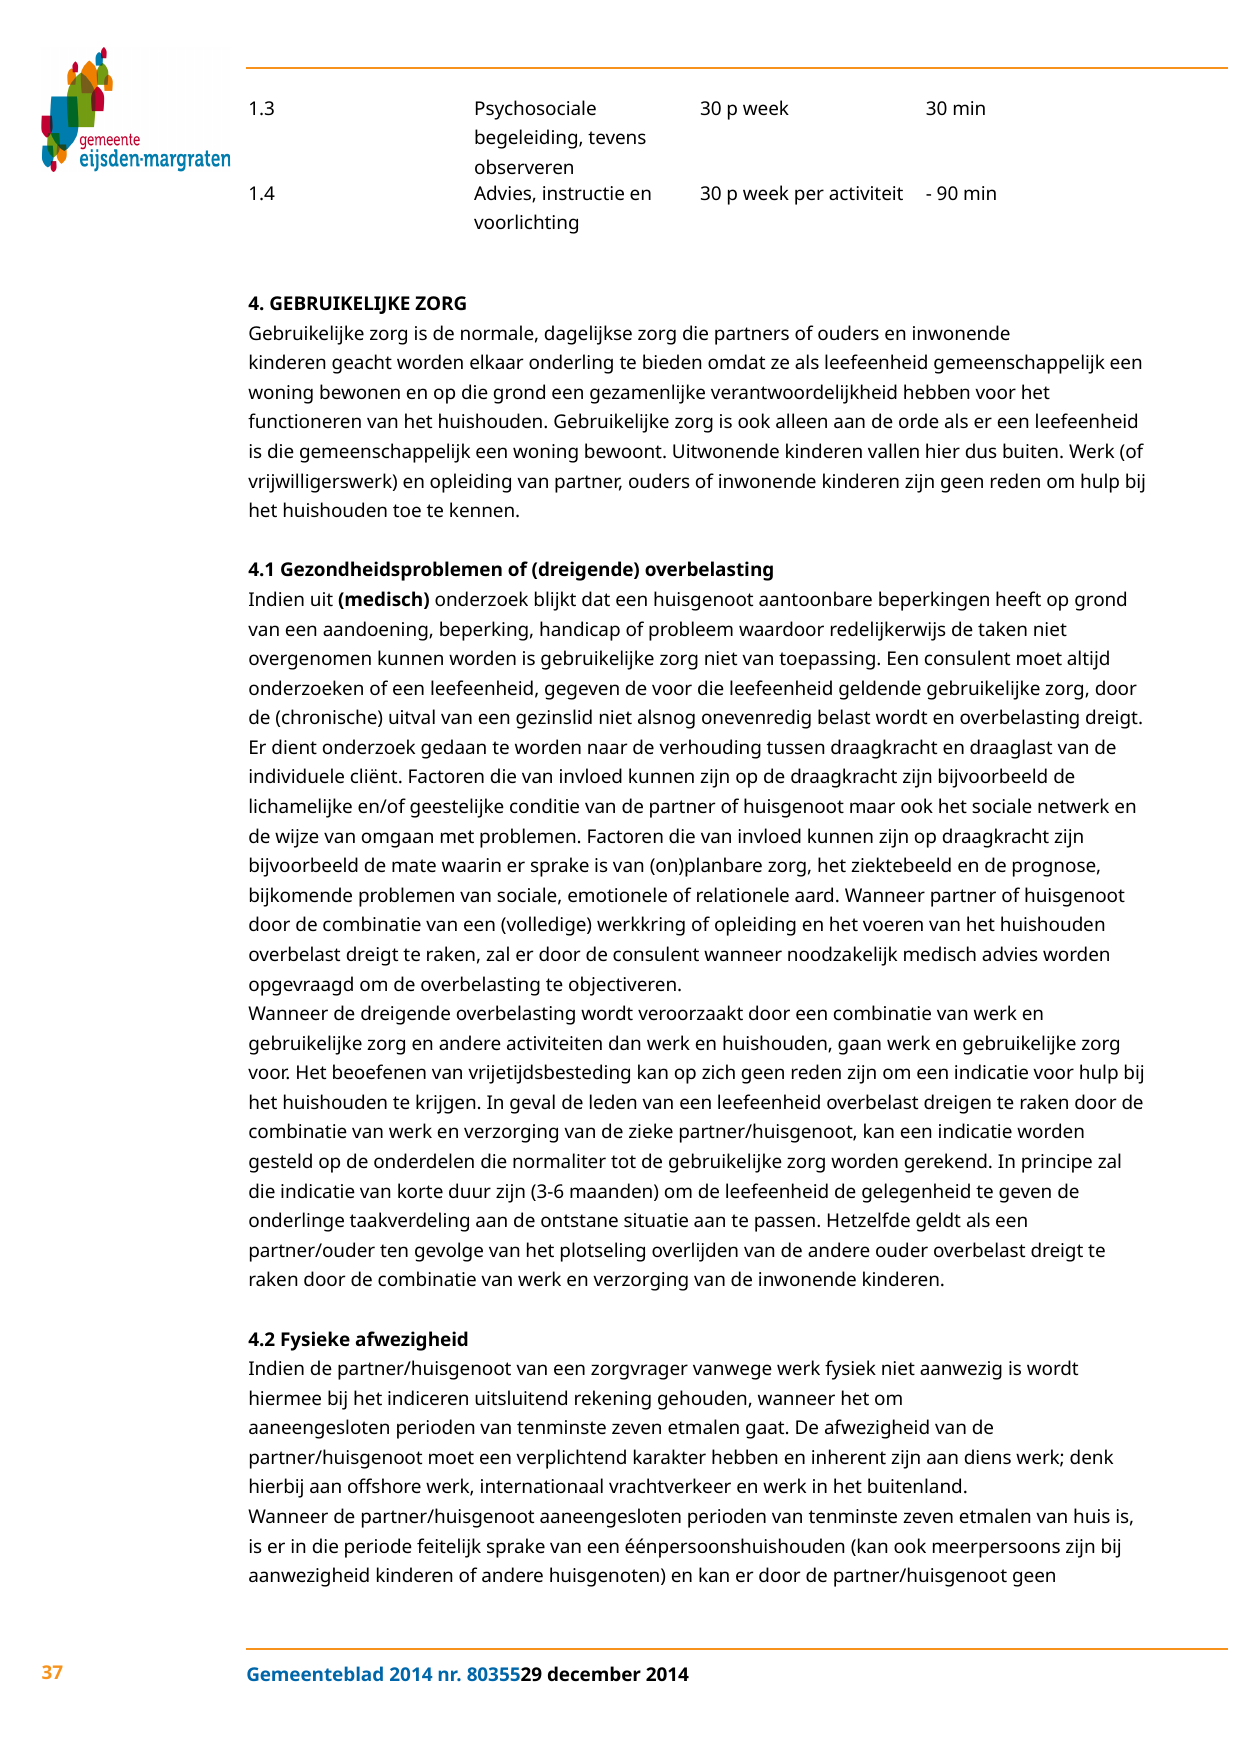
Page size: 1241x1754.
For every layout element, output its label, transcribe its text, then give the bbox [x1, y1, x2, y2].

text Wanneer de partner/huisgenoot aaneengesloten perioden van tenminste zeven etmalen van huis is, is er in die periode feitelijk sprake van een éénpersoonshuishouden (kan ook meerpersoons zijn bij aanwezigheid kinderen of andere huisgenoten) en kan er door de partner/huisgenoot geen [248, 1503, 1152, 1588]
table_cell 30 p week per activiteit [700, 180, 926, 235]
table_cell - 90 min [926, 180, 1152, 235]
text 4.2 Fysieke afwezigheid [248, 1326, 1152, 1351]
text Indien de partner/huisgenoot van een zorgvrager vanwege werk fysiek niet aanwezig is wordt hiermee bij het indiceren uitsluitend rekening gehouden, wanneer het om [248, 1355, 1152, 1411]
picture [41, 47, 231, 172]
table_cell Advies, instructie en voorlichting [474, 180, 700, 235]
text Indien uit (medisch) onderzoek blijkt dat een huisgenoot aantoonbare beperkingen heeft op grond van een aandoening, beperking, handicap of probleem waardoor redelijkerwijs de taken niet overgenomen kunnen worden is gebruikelijke zorg niet van toepassing. Een consulent moet altijd onderzoeken of een leefeenheid, gegeven de voor die leefeenheid geldende gebruikelijke zorg, door de (chronische) uitval van een gezinslid niet alsnog onevenredig belast wordt en overbelasting dreigt. Er dient onderzoek gedaan te worden naar de verhouding tussen draagkracht en draaglast van de individuele cliënt. Factoren die van invloed kunnen zijn op de draagkracht zijn bijvoorbeeld de lichamelijke en/of geestelijke conditie van de partner of huisgenoot maar ook het sociale netwerk en de wijze van omgaan met problemen. Factoren die van invloed kunnen zijn op draagkracht zijn bijvoorbeeld de mate waarin er sprake is van (on)planbare zorg, het ziektebeeld en de prognose, bijkomende problemen van sociale, emotionele of relationele aard. Wanneer partner of huisgenoot door de combinatie van een (volledige) werkkring of opleiding en het voeren van het huishouden overbelast dreigt te raken, zal er door de consulent wanneer noodzakelijk medisch advies worden opgevraagd om de overbelasting te objectiveren. [248, 586, 1152, 996]
table_cell 30 min [926, 95, 1152, 180]
text Wanneer de dreigende overbelasting wordt veroorzaakt door een combinatie van werk en gebruikelijke zorg en andere activiteiten dan werk en huishouden, gaan werk en gebruikelijke zorg voor. Het beoefenen van vrijetijdsbesteding kan op zich geen reden zijn om een indicatie voor hulp bij het huishouden te krijgen. In geval de leden van een leefeenheid overbelast dreigen te raken door de combinatie van werk en verzorging van de zieke partner/huisgenoot, kan een indicatie worden gesteld op de onderdelen die normaliter tot de gebruikelijke zorg worden gerekend. In principe zal die indicatie van korte duur zijn (3-6 maanden) om de leefeenheid de gelegenheid te geven de onderlinge taakverdeling aan de ontstane situatie aan te passen. Hetzelfde geldt als een partner/ouder ten gevolge van het plotseling overlijden van de andere ouder overbelast dreigt te raken door de combinatie van werk en verzorging van de inwonende kinderen. [248, 1000, 1152, 1292]
text 4. GEBRUIKELIJKE ZORG [248, 290, 1152, 316]
table_cell 1.3 [248, 95, 474, 180]
table_cell 30 p week [700, 95, 926, 180]
text aaneengesloten perioden van tenminste zeven etmalen gaat. De afwezigheid van de partner/huisgenoot moet een verplichtend karakter hebben en inherent zijn aan diens werk; denk hierbij aan offshore werk, internationaal vrachtverkeer en werk in het buitenland. [248, 1414, 1152, 1499]
text kinderen geacht worden elkaar onderling te bieden omdat ze als leefeenheid gemeenschappelijk een woning bewonen en op die grond een gezamenlijke verantwoordelijkheid hebben voor het functioneren van het huishouden. Gebruikelijke zorg is ook alleen aan de orde als er een leefeenheid is die gemeenschappelijk een woning bewoont. Uitwonende kinderen vallen hier dus buiten. Werk (of vrijwilligerswerk) en opleiding van partner, ouders of inwonende kinderen zijn geen reden om hulp bij het huishouden toe te kennen. [248, 349, 1152, 523]
table_cell Psychosociale begeleiding, tevens observeren [474, 95, 700, 180]
text 4.1 Gezondheidsproblemen of (dreigende) overbelasting [248, 557, 1152, 582]
table_cell 1.4 [248, 180, 474, 235]
text Gebruikelijke zorg is de normale, dagelijkse zorg die partners of ouders en inwonende [248, 320, 1152, 346]
